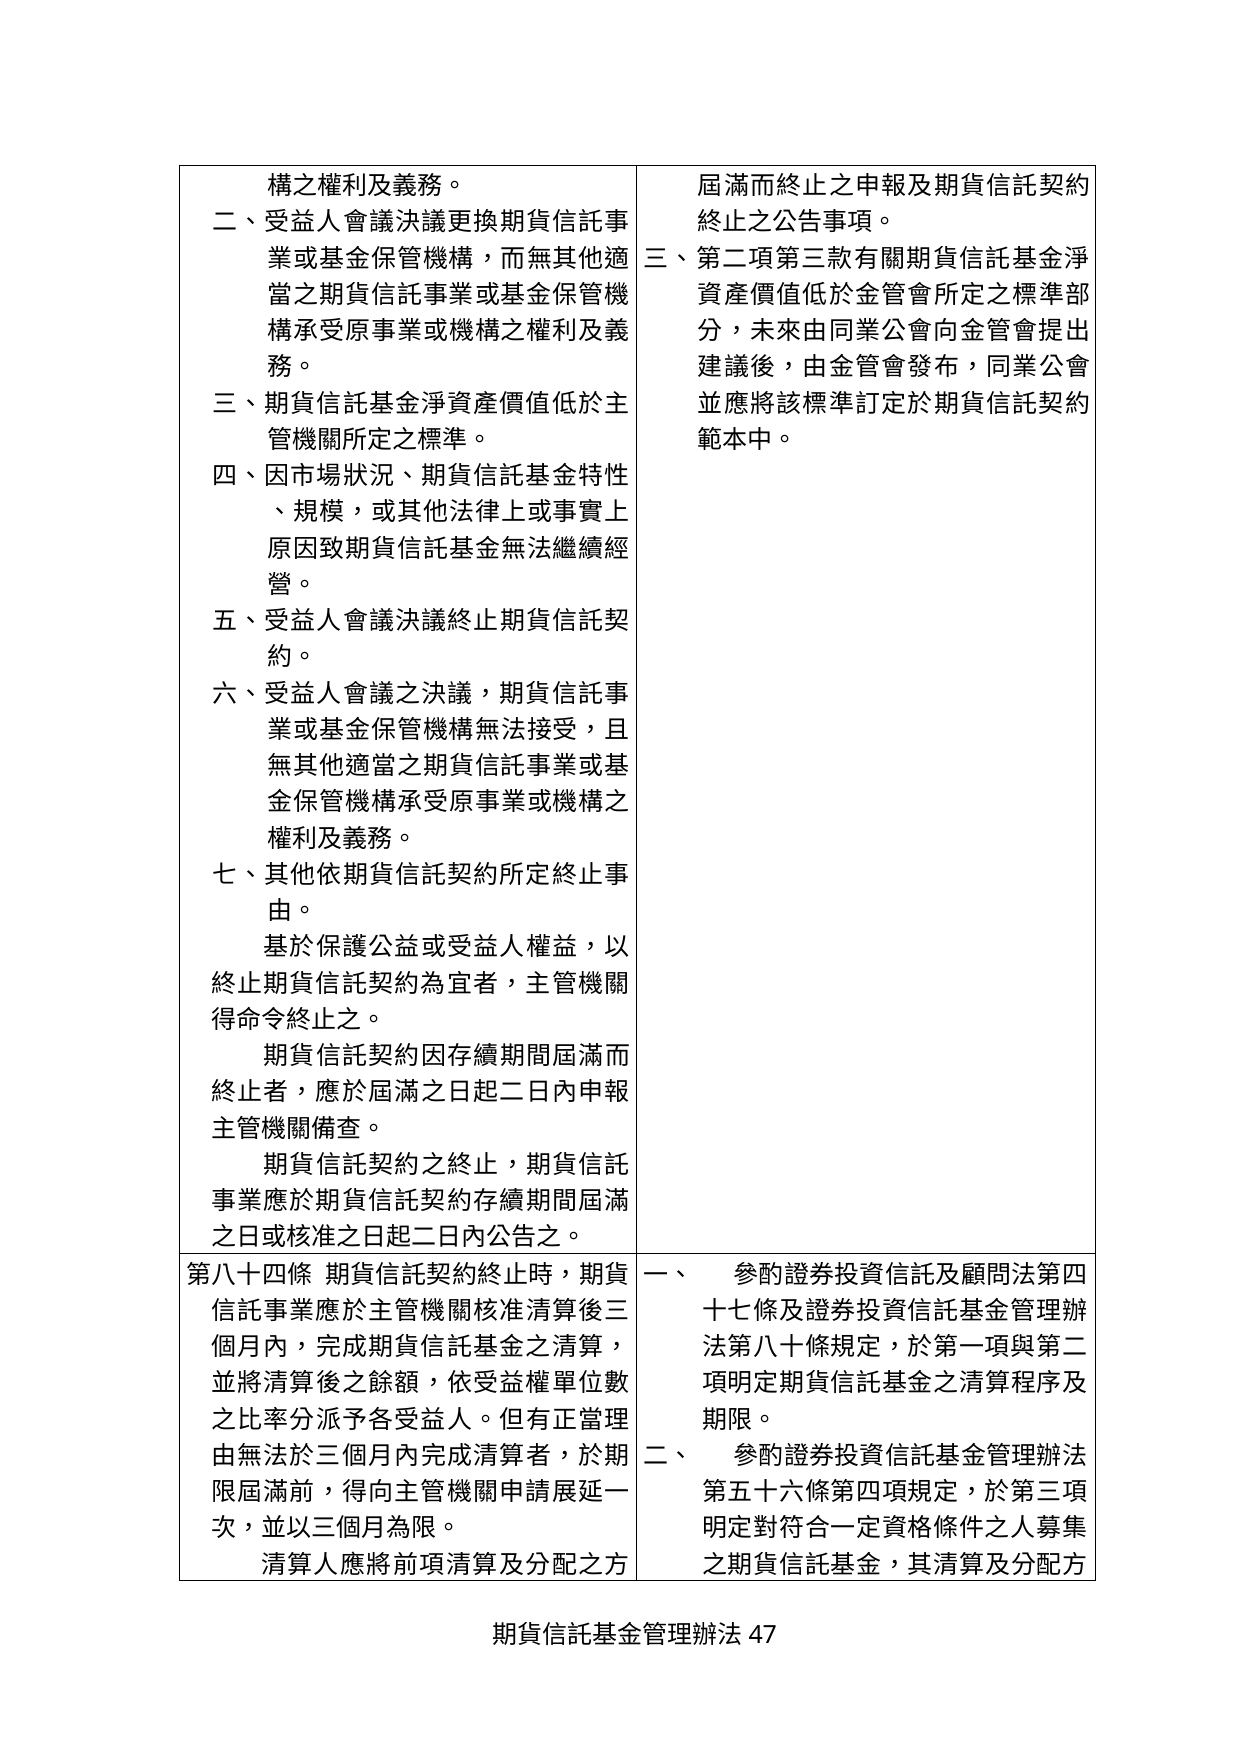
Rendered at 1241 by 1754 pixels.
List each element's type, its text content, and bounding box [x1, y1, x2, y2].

table_cell 參酌證券投資信託及顧問法第四十七條及證券投資信託基金管理辦法第八十條規定，於第一項與第二項明定期貨信託基金之清算程序及期限。 參酌證券投資信託基金管理辦法第五十六條第四項規定，於第三項明定對符合一定資格條件之人募集之期貨信託基金，其清算及分配方 [637, 1254, 1095, 1580]
table_cell 屆滿而終止之申報及期貨信託契約終止之公告事項。 三、第二項第三款有關期貨信託基金淨資產價值低於金管會所定之標準部分，未來由同業公會向金管會提出建議後，由金管會發布，同業公會並應將該標準訂定於期貨信託契約範本中。 [637, 166, 1095, 1253]
table_cell 第八十四條 期貨信託契約終止時，期貨信託事業應於主管機關核准清算後三個月內，完成期貨信託基金之清算，並將清算後之餘額，依受益權單位數之比率分派予各受益人。但有正當理由無法於三個月內完成清算者，於期限屆滿前，得向主管機關申請展延一次，並以三個月為限。 清算人應將前項清算及分配之方 [180, 1254, 636, 1580]
table_cell 構之權利及義務。 二、受益人會議決議更換期貨信託事業或基金保管機構，而無其他適當之期貨信託事業或基金保管機構承受原事業或機構之權利及義務。 三、期貨信託基金淨資產價值低於主管機關所定之標準。 四、因市場狀況、期貨信託基金特性、規模，或其他法律上或事實上原因致期貨信託基金無法繼續經營。 五、受益人會議決議終止期貨信託契約。 六、受益人會議之決議，期貨信託事業或基金保管機構無法接受，且無其他適當之期貨信託事業或基金保管機構承受原事業或機構之權利及義務。 七、其他依期貨信託契約所定終止事由。 基於保護公益或受益人權益，以終止期貨信託契約為宜者，主管機關得命令終止之。 期貨信託契約因存續期間屆滿而終止者，應於屆滿之日起二日內申報主管機關備查。 期貨信託契約之終止，期貨信託事業應於期貨信託契約存續期間屆滿之日或核准之日起二日內公告之。 [180, 166, 636, 1253]
